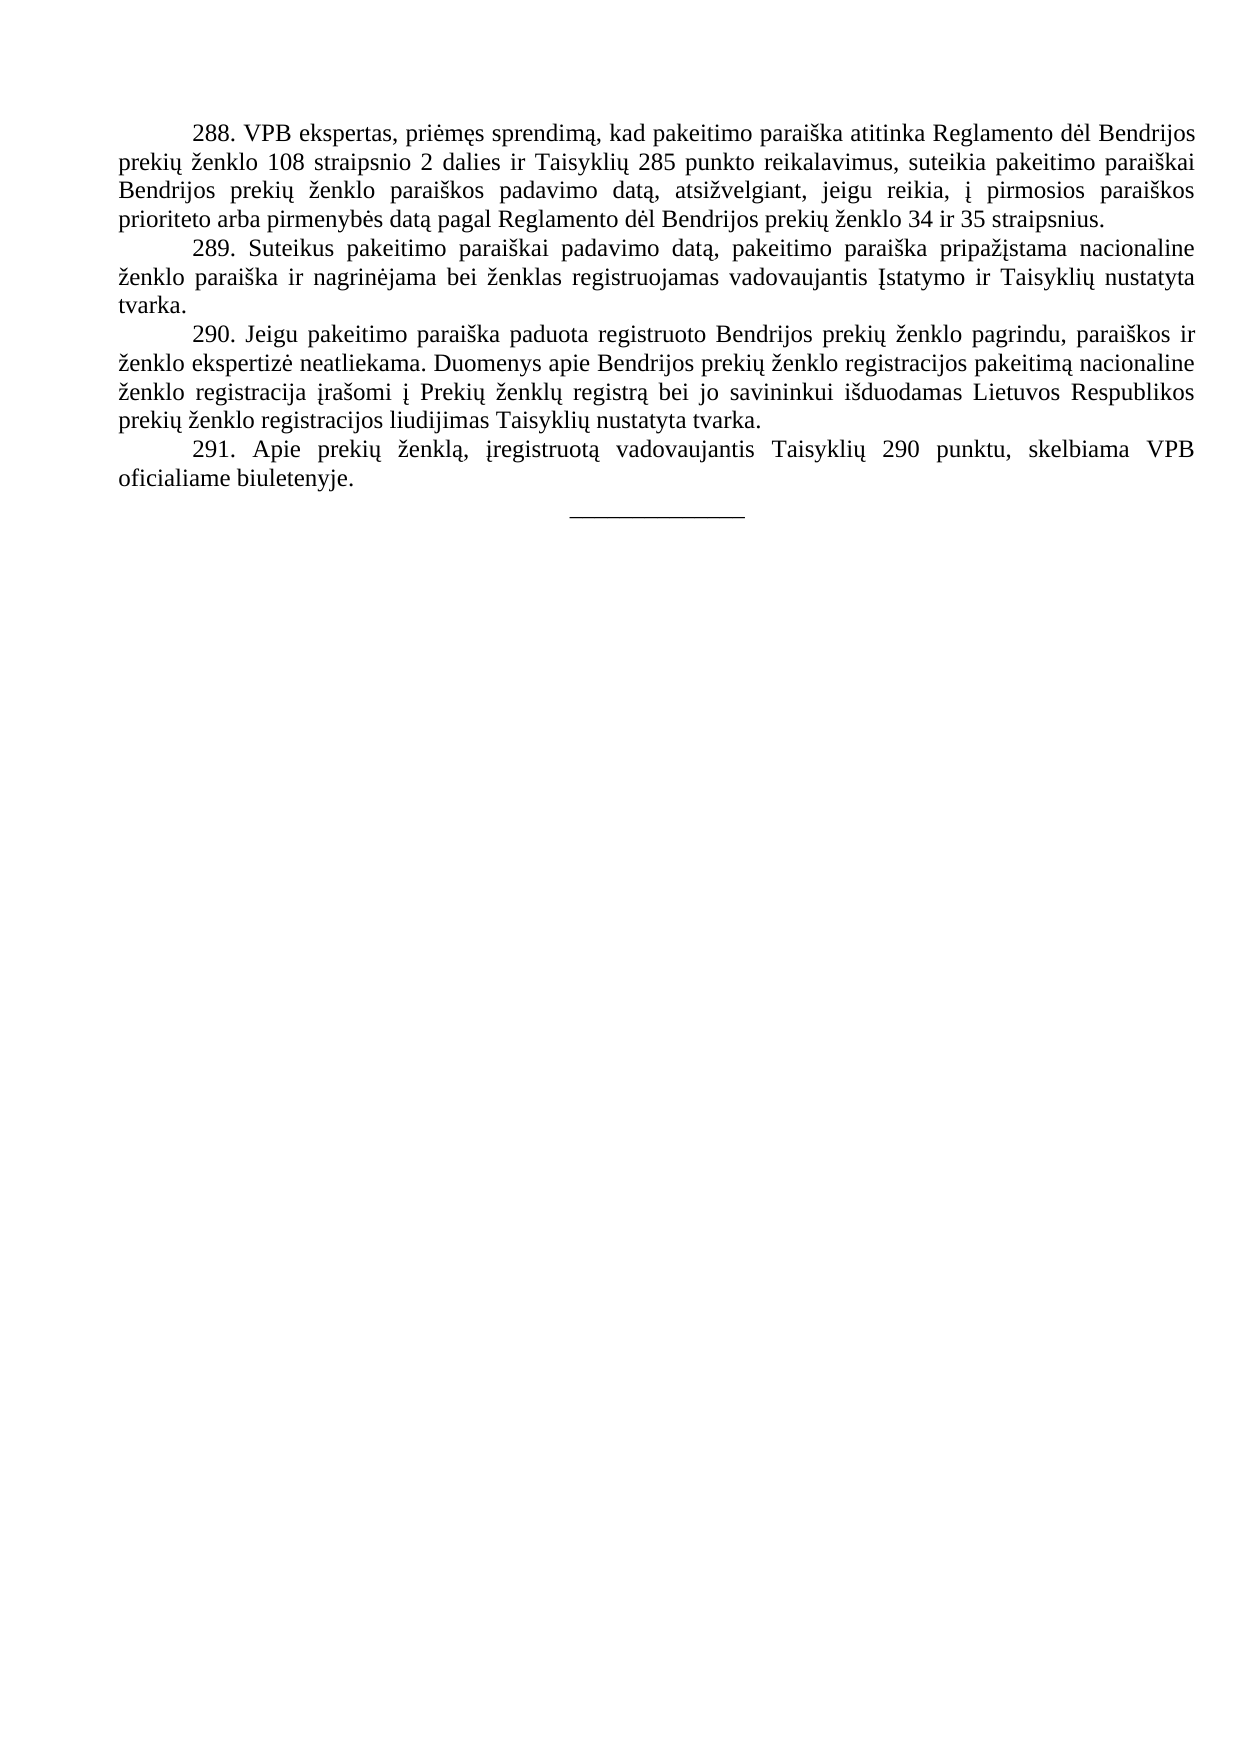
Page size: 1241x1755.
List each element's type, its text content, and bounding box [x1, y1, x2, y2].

text 288. VPB ekspertas, priėmęs sprendimą, kad pakeitimo paraiška atitinka Reglamento dėl Bendrijos prekių ženklo 108 straipsnio 2 dalies ir Taisyklių 285 punkto reikalavimus, suteikia pakeitimo paraiškai Bendrijos prekių ženklo paraiškos padavimo datą, atsižvelgiant, jeigu reikia, į pirmosios paraiškos prioriteto arba pirmenybės datą pagal Reglamento dėl Bendrijos prekių ženklo 34 ir 35 straipsnius. [118, 118, 1196, 233]
text ______________ [118, 492, 1196, 521]
text 291. Apie prekių ženklą, įregistruotą vadovaujantis Taisyklių 290 punktu, skelbiama VPB oficialiame biuletenyje. [118, 434, 1196, 492]
text 289. Suteikus pakeitimo paraiškai padavimo datą, pakeitimo paraiška pripažįstama nacionaline ženklo paraiška ir nagrinėjama bei ženklas registruojamas vadovaujantis Įstatymo ir Taisyklių nustatyta tvarka. [118, 233, 1196, 319]
text 290. Jeigu pakeitimo paraiška paduota registruoto Bendrijos prekių ženklo pagrindu, paraiškos ir ženklo ekspertizė neatliekama. Duomenys apie Bendrijos prekių ženklo registracijos pakeitimą nacionaline ženklo registracija įrašomi į Prekių ženklų registrą bei jo savininkui išduodamas Lietuvos Respublikos prekių ženklo registracijos liudijimas Taisyklių nustatyta tvarka. [118, 319, 1196, 434]
